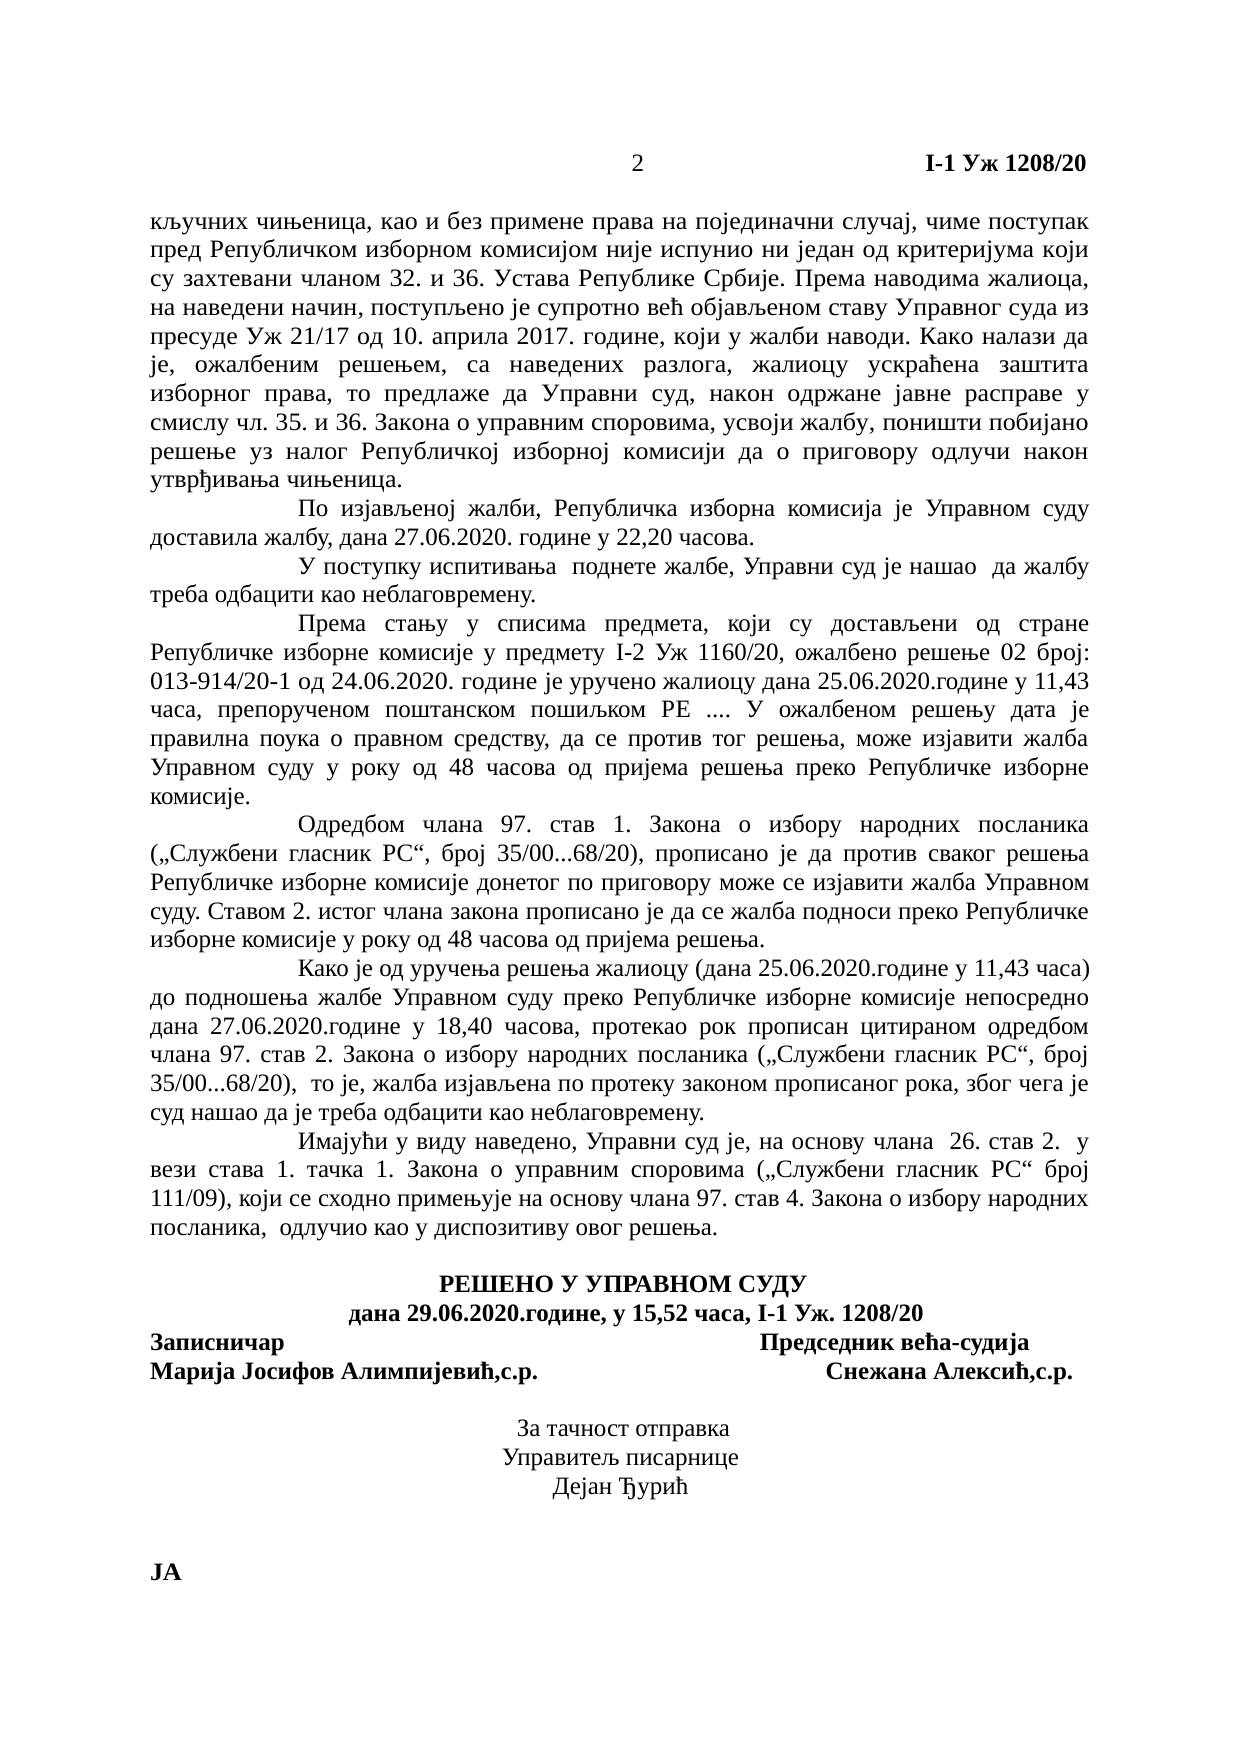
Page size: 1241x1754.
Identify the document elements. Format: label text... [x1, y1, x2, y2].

text РЕШЕНО У УПРАВНОМ СУДУ [150, 1269, 1090, 1298]
text Дејан Ђурић [150, 1471, 1090, 1499]
text Према стању у списима предмета, који су достављени од стране Републичке изборне комисије у предмету I-2 Уж 1160/20, ожалбено решење 02 број: 013-914/20-1 од 24.06.2020. године је уручено жалиоцу дана 25.06.2020.године у 11,43 часа, препорученом поштанском пошиљком РE .... У ожалбеном решењу дата је правилна поука о правном средству, да се против тог решења, може изјавити жалба Управном суду у року од 48 часова од пријема решења преко Републичке изборне комисије. [150, 608, 1090, 809]
text Управитељ писарнице [150, 1442, 1090, 1471]
text Записничар Председник већа-судија [150, 1327, 1090, 1356]
text дана 29.06.2020.године, у 15,52 часа, I-1 Уж. 1208/20 [150, 1298, 1090, 1327]
text ЈА [150, 1557, 1089, 1586]
text Како је од уручења решења жалиоцу (дана 25.06.2020.године у 11,43 часа) до подношења жалбе Управном суду преко Републичке изборне комисије непосредно дана 27.06.2020.године у 18,40 часова, протекао рок прописан цитираном одредбом члана 97. став 2. Закона о избору народних посланика („Службени гласник РС“, број 35/00...68/20), то је, жалба изјављена по протеку законом прописаног рока, због чега је суд нашао да је треба одбацити као неблаговремену. [150, 953, 1090, 1126]
text За тачност отправка [150, 1413, 1090, 1442]
text Одредбом члана 97. став 1. Закона о избору народних посланика („Службени гласник РС“, број 35/00...68/20), прописано је да против сваког решења Републичке изборне комисије донетог по приговору може се изјавити жалба Управном суду. Ставом 2. истог члана закона прописано је да се жалба подноси преко Републичке изборне комисије у року од 48 часова од пријема решења. [150, 809, 1090, 953]
text Марија Јосифов Алимпијевић,с.р. Снежана Алексић,с.р. [150, 1356, 1090, 1384]
text Имајући у виду наведено, Управни суд је, на основу члана 26. став 2. у вези става 1. тачка 1. Закона о управним споровима („Службени гласник РС“ број 111/09), који се сходно примењује на основу члана 97. став 4. Закона о избору народних посланика, одлучио као у диспозитиву овог решења. [150, 1126, 1090, 1241]
text По изјављеној жалби, Републичка изборна комисија је Управном суду доставила жалбу, дана 27.06.2020. године у 22,20 часова. [150, 493, 1090, 551]
text кључних чињеница, као и без примене права на појединачни случај, чиме поступак пред Републичком изборном комисијом није испунио ни један од критеријума који су захтевани чланом 32. и 36. Устава Републике Србије. Према наводима жалиоца, на наведени начин, поступљено је супротно већ објављеном ставу Управног суда из пресуде Уж 21/17 од 10. априла 2017. године, који у жалби наводи. Како налази да је, ожалбеним решењем, са наведених разлога, жалиоцу ускраћена заштита изборног права, то предлаже да Управни суд, након одржане јавне расправе у смислу чл. 35. и 36. Закона о управним споровима, усвоји жалбу, поништи побијано решење уз налог Републичкој изборној комисији да о приговору одлучи након утврђивања чињеница. [150, 206, 1090, 493]
text У поступку испитивања поднете жалбе, Управни суд је нашао да жалбу треба одбацити као неблаговремену. [150, 551, 1090, 608]
